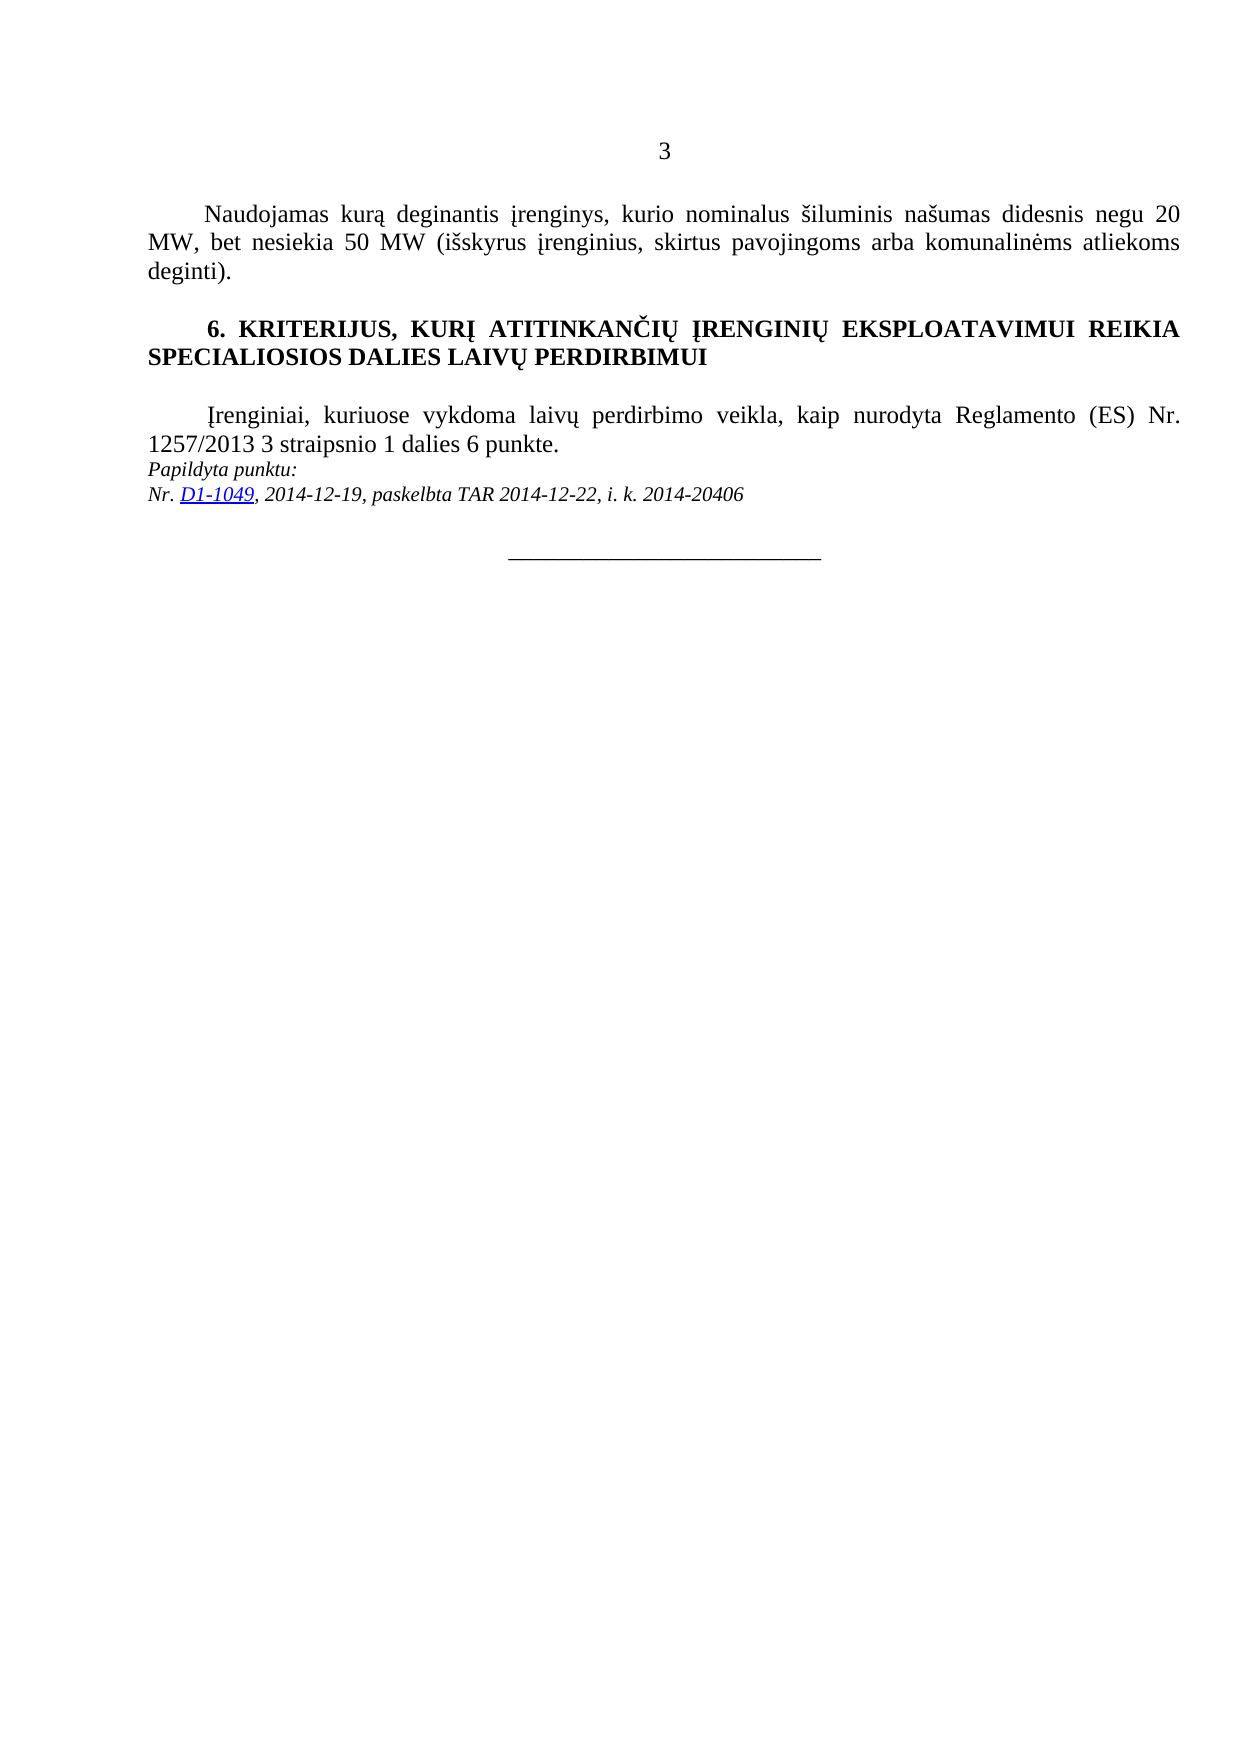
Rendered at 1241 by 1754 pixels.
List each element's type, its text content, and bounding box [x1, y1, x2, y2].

text Nr. D1-1049, 2014-12-19, paskelbta TAR 2014-12-22, i. k. 2014-20406 [148, 481, 1181, 506]
text Papildyta punktu: [148, 457, 1181, 481]
text Naudojamas kurą deginantis įrenginys, kurio nominalus šiluminis našumas didesnis negu 20 MW, bet nesiekia 50 MW (išskyrus įrenginius, skirtus pavojingoms arba komunalinėms atliekoms deginti). [148, 199, 1181, 285]
text Įrenginiai, kuriuose vykdoma laivų perdirbimo veikla, kaip nurodyta Reglamento (ES) Nr. 1257/2013 3 straipsnio 1 dalies 6 punkte. [148, 400, 1181, 457]
text 6. KRITERIJUS, KURĮ ATITINKANČIŲ ĮRENGINIŲ EKSPLOATAVIMUI REIKIA SPECIALIOSIOS DALIES LAIVŲ PERDIRBIMUI [148, 314, 1181, 371]
text _________________________ [148, 534, 1181, 563]
